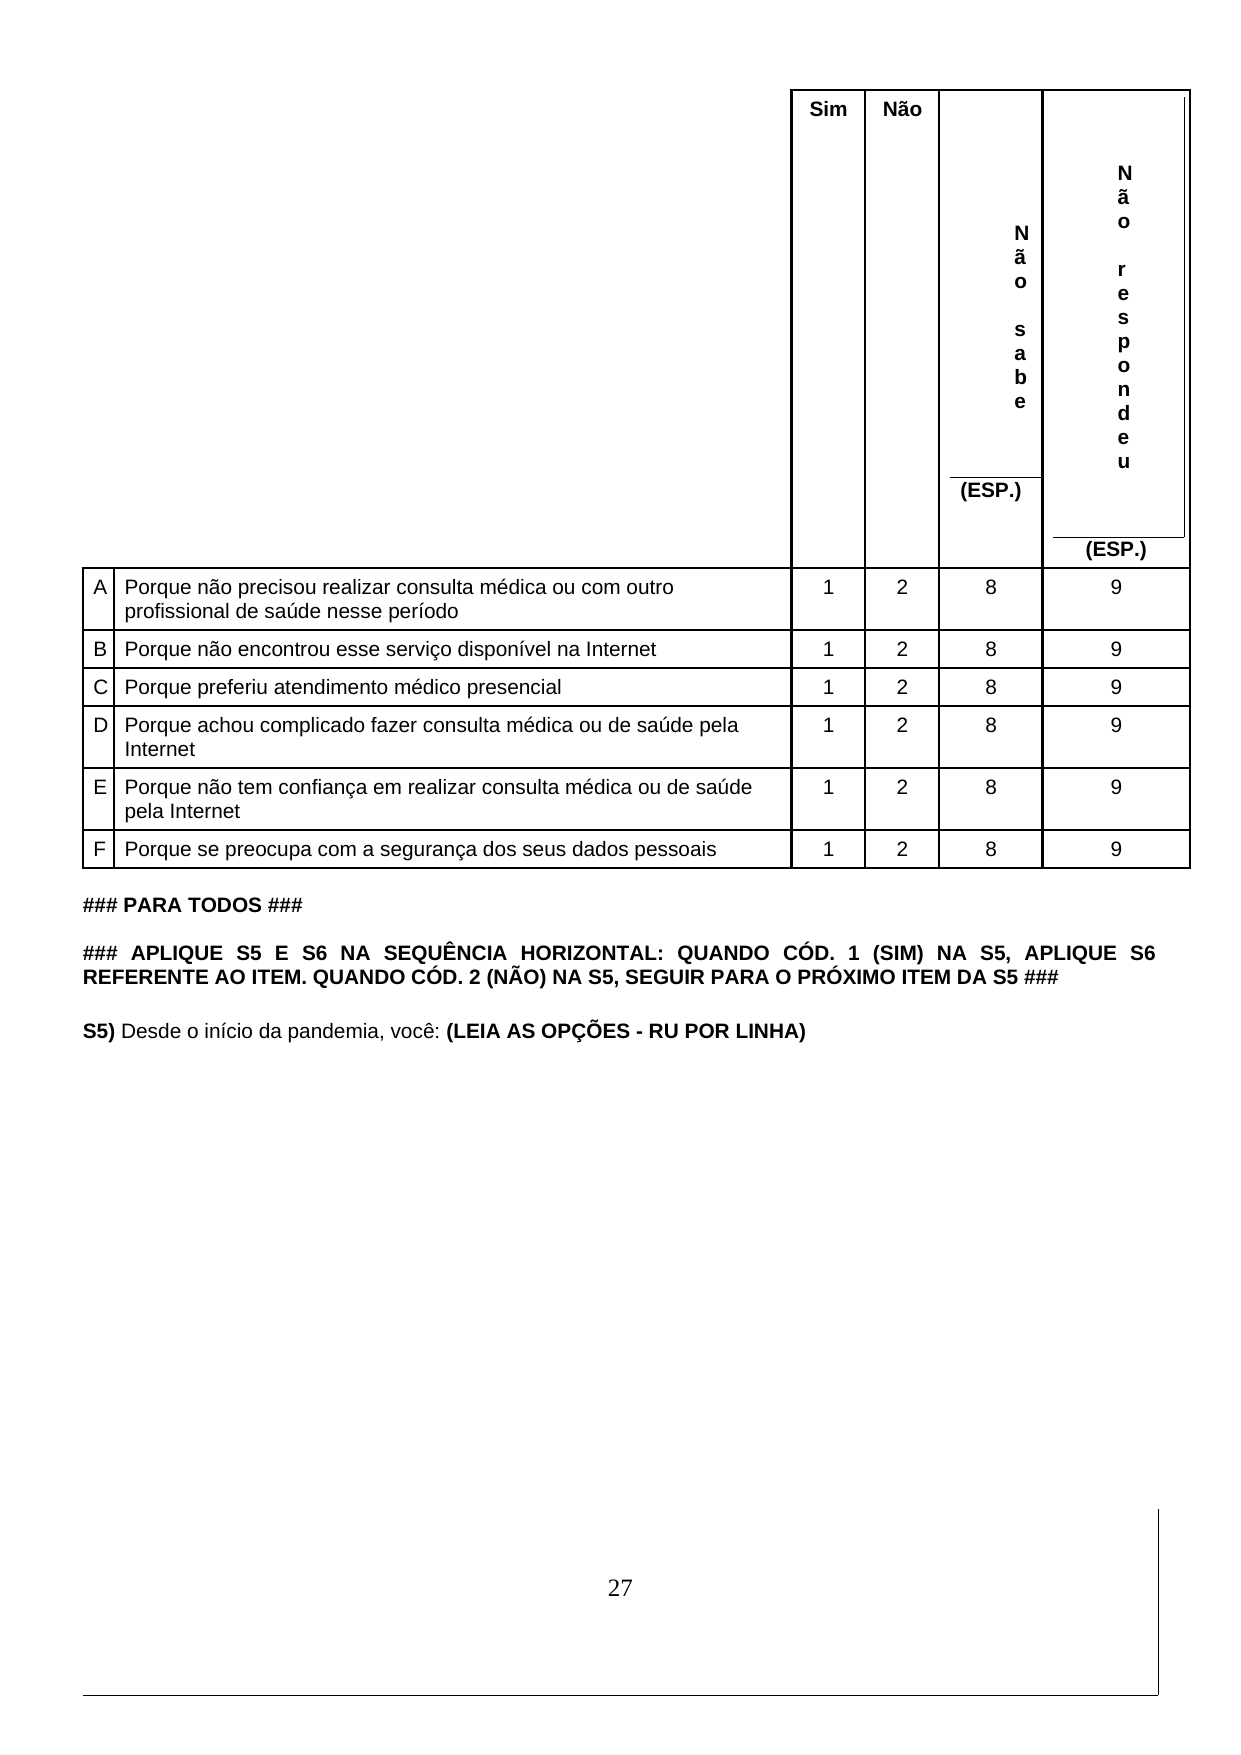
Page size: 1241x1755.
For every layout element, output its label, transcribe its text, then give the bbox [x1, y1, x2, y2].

table_cell Porque não encontrou esse serviço disponível na Internet [115, 631, 790, 667]
table_cell 8 [940, 669, 1041, 705]
table_cell 8 [940, 831, 1041, 867]
text ### APLIQUE S5 E S6 NA SEQUÊNCIA HORIZONTAL: QUANDO CÓD. 1 (SIM) NA S5, APLIQUE S6 REFERENTE AO ITEM. QUANDO CÓD. 2 (NÃO) NA S5, SEGUIR PARA O PRÓXIMO ITEM DA S5 ### [83, 941, 1158, 988]
table_cell 1 [793, 569, 864, 629]
table_cell B [84, 631, 113, 667]
table_cell 9 [1044, 769, 1189, 829]
table_cell 9 [1044, 831, 1189, 867]
table_header [83, 89, 114, 567]
table_cell 8 [940, 769, 1041, 829]
table_header Não [866, 91, 938, 567]
table_cell 1 [793, 669, 864, 705]
text S5) Desde o início da pandemia, você: (LEIA AS OPÇÕES - RU POR LINHA) [83, 1019, 1158, 1043]
table_cell Porque não precisou realizar consulta médica ou com outro profissional de saúde nesse período [115, 569, 790, 629]
table_cell 8 [940, 569, 1041, 629]
table_cell 8 [940, 631, 1041, 667]
table_cell 8 [940, 707, 1041, 767]
table_cell 2 [866, 769, 938, 829]
table_header Não sabe (ESP.) [940, 91, 1041, 567]
table_cell 2 [866, 669, 938, 705]
table_cell Porque preferiu atendimento médico presencial [115, 669, 790, 705]
table_header Sim [793, 91, 864, 567]
table_cell E [84, 769, 113, 829]
table_cell C [84, 669, 113, 705]
table_cell D [84, 707, 113, 767]
table_cell 1 [793, 707, 864, 767]
table_cell 1 [793, 831, 864, 867]
table_cell 1 [793, 631, 864, 667]
table_cell 9 [1044, 669, 1189, 705]
table_cell 2 [866, 631, 938, 667]
table_cell Porque achou complicado fazer consulta médica ou de saúde pela Internet [115, 707, 790, 767]
table_cell Porque não tem confiança em realizar consulta médica ou de saúde pela Internet [115, 769, 790, 829]
table_header [114, 89, 790, 567]
table_cell F [84, 831, 113, 867]
table_header Não respondeu (ESP.) [1044, 91, 1189, 567]
table_cell Porque se preocupa com a segurança dos seus dados pessoais [115, 831, 790, 867]
text ### PARA TODOS ### [83, 893, 1158, 917]
table_cell 2 [866, 569, 938, 629]
table_cell 2 [866, 831, 938, 867]
table_cell 9 [1044, 707, 1189, 767]
table_cell 2 [866, 707, 938, 767]
table_cell 9 [1044, 631, 1189, 667]
table_cell 9 [1044, 569, 1189, 629]
table_cell A [84, 569, 113, 629]
table_cell 1 [793, 769, 864, 829]
